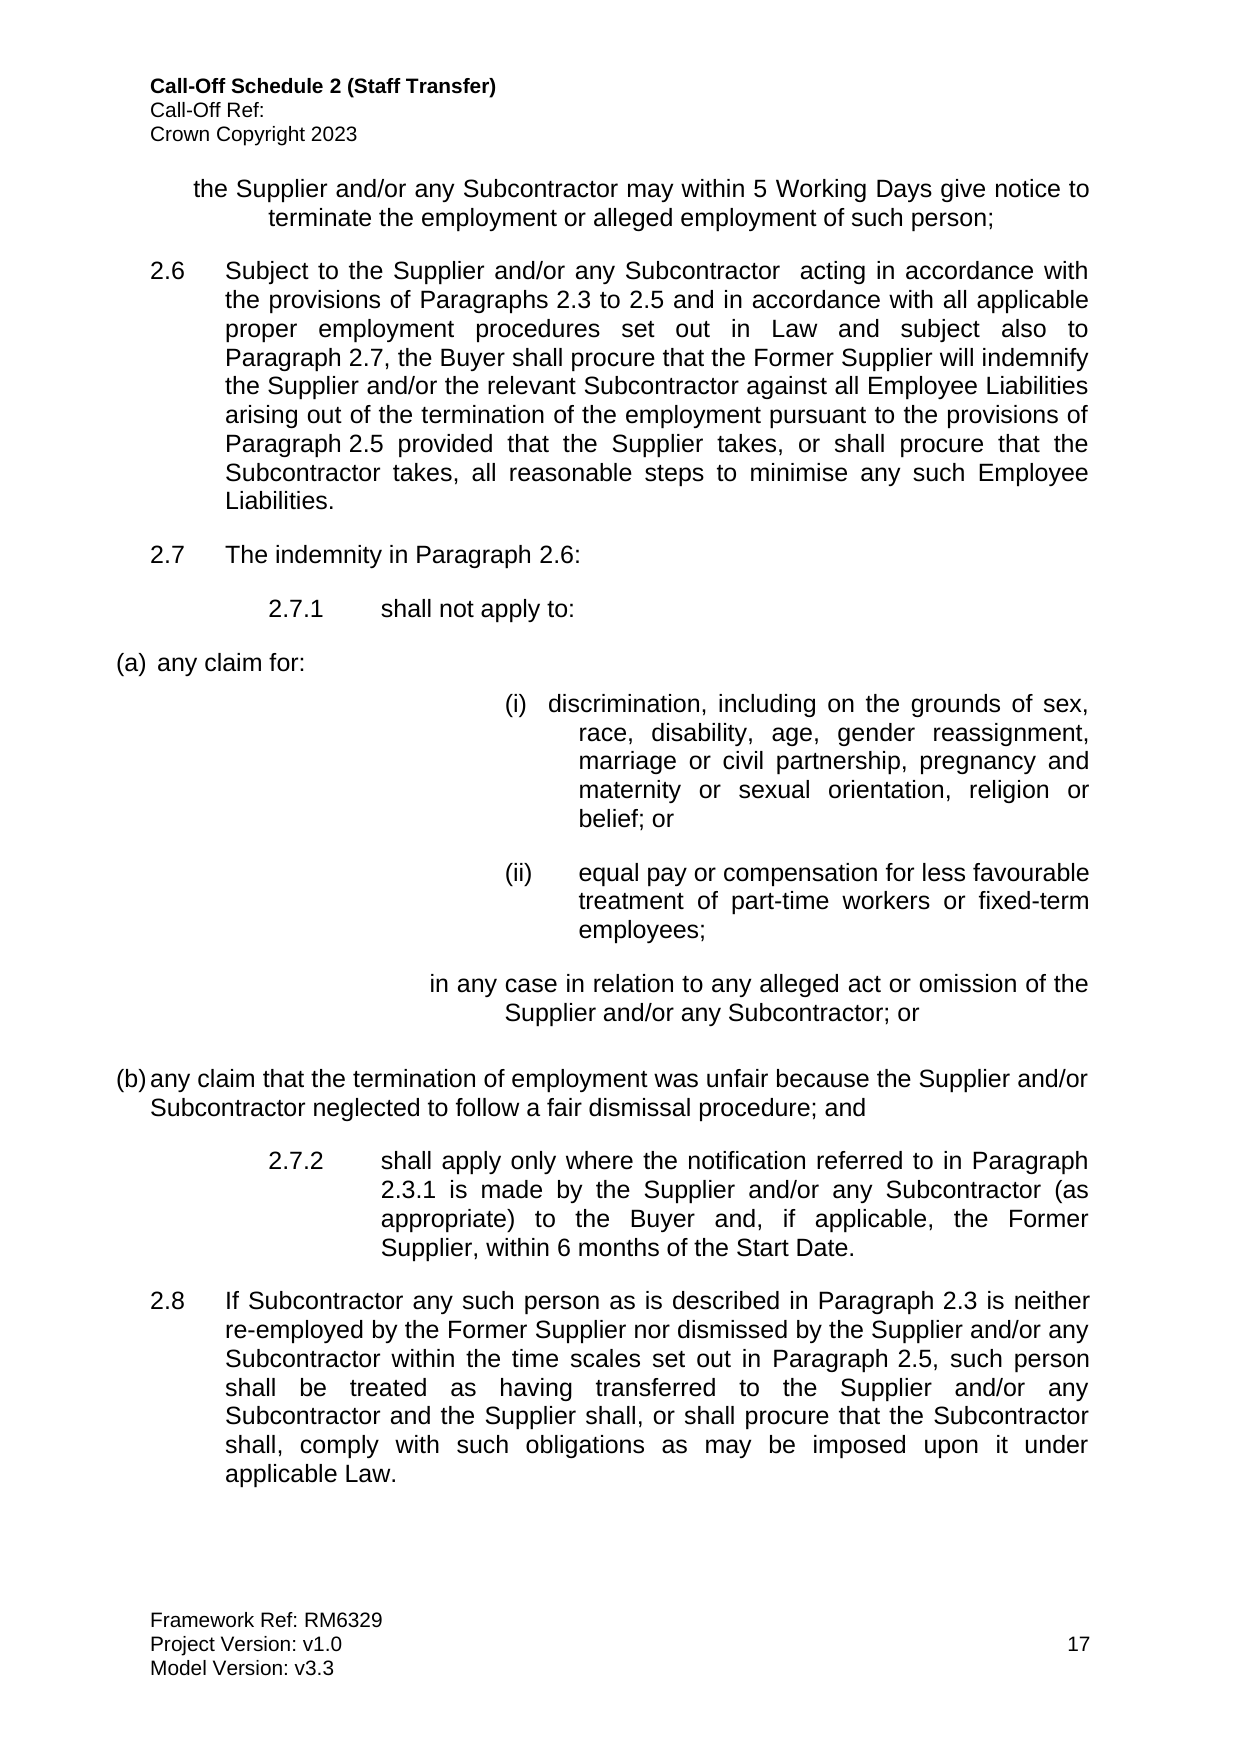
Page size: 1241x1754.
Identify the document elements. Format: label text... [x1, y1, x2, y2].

text in any case in relation to any alleged act or omission of the Supplier and/or any Subcontractor; or [429, 969, 1090, 1026]
list any claim for: [116, 647, 1090, 676]
list The indemnity in Paragraph 2.6: [150, 540, 1090, 569]
list shall not apply to: [268, 594, 1090, 622]
list shall apply only where the notification referred to in Paragraph 2.3.1 is made by the Supplier and/or any Subcontractor (as appropriate) to the Buyer and, if applicable, the Former Supplier, within 6 months of the Start Date. [268, 1146, 1090, 1261]
text the Supplier and/or any Subcontractor may within 5 Working Days give notice to terminate the employment or alleged employment of such person; [193, 174, 1090, 231]
text (i) discrimination, including on the grounds of sex, race, disability, age, gender reassignment, marriage or civil partnership, pregnancy and maternity or sexual orientation, religion or belief; or [504, 689, 1090, 832]
text (ii) equal pay or compensation for less favourable treatment of part-time workers or fixed-term employees; [504, 857, 1090, 944]
list any claim that the termination of employment was unfair because the Supplier and/or Subcontractor neglected to follow a fair dismissal procedure; and [116, 1064, 1090, 1121]
list Subject to the Supplier and/or any Subcontractor acting in accordance with the provisions of Paragraphs 2.3 to 2.5 and in accordance with all applicable proper employment procedures set out in Law and subject also to Paragraph 2.7, the Buyer shall procure that the Former Supplier will indemnify the Supplier and/or the relevant Subcontractor against all Employee Liabilities arising out of the termination of the employment pursuant to the provisions of Paragraph 2.5 provided that the Supplier takes, or shall procure that the Subcontractor takes, all reasonable steps to minimise any such Employee Liabilities. [150, 256, 1090, 515]
list If Subcontractor any such person as is described in Paragraph 2.3 is neither re-employed by the Former Supplier nor dismissed by the Supplier and/or any Subcontractor within the time scales set out in Paragraph 2.5, such person shall be treated as having transferred to the Supplier and/or any Subcontractor and the Supplier shall, or shall procure that the Subcontractor shall, comply with such obligations as may be imposed upon it under applicable Law. [150, 1286, 1090, 1487]
